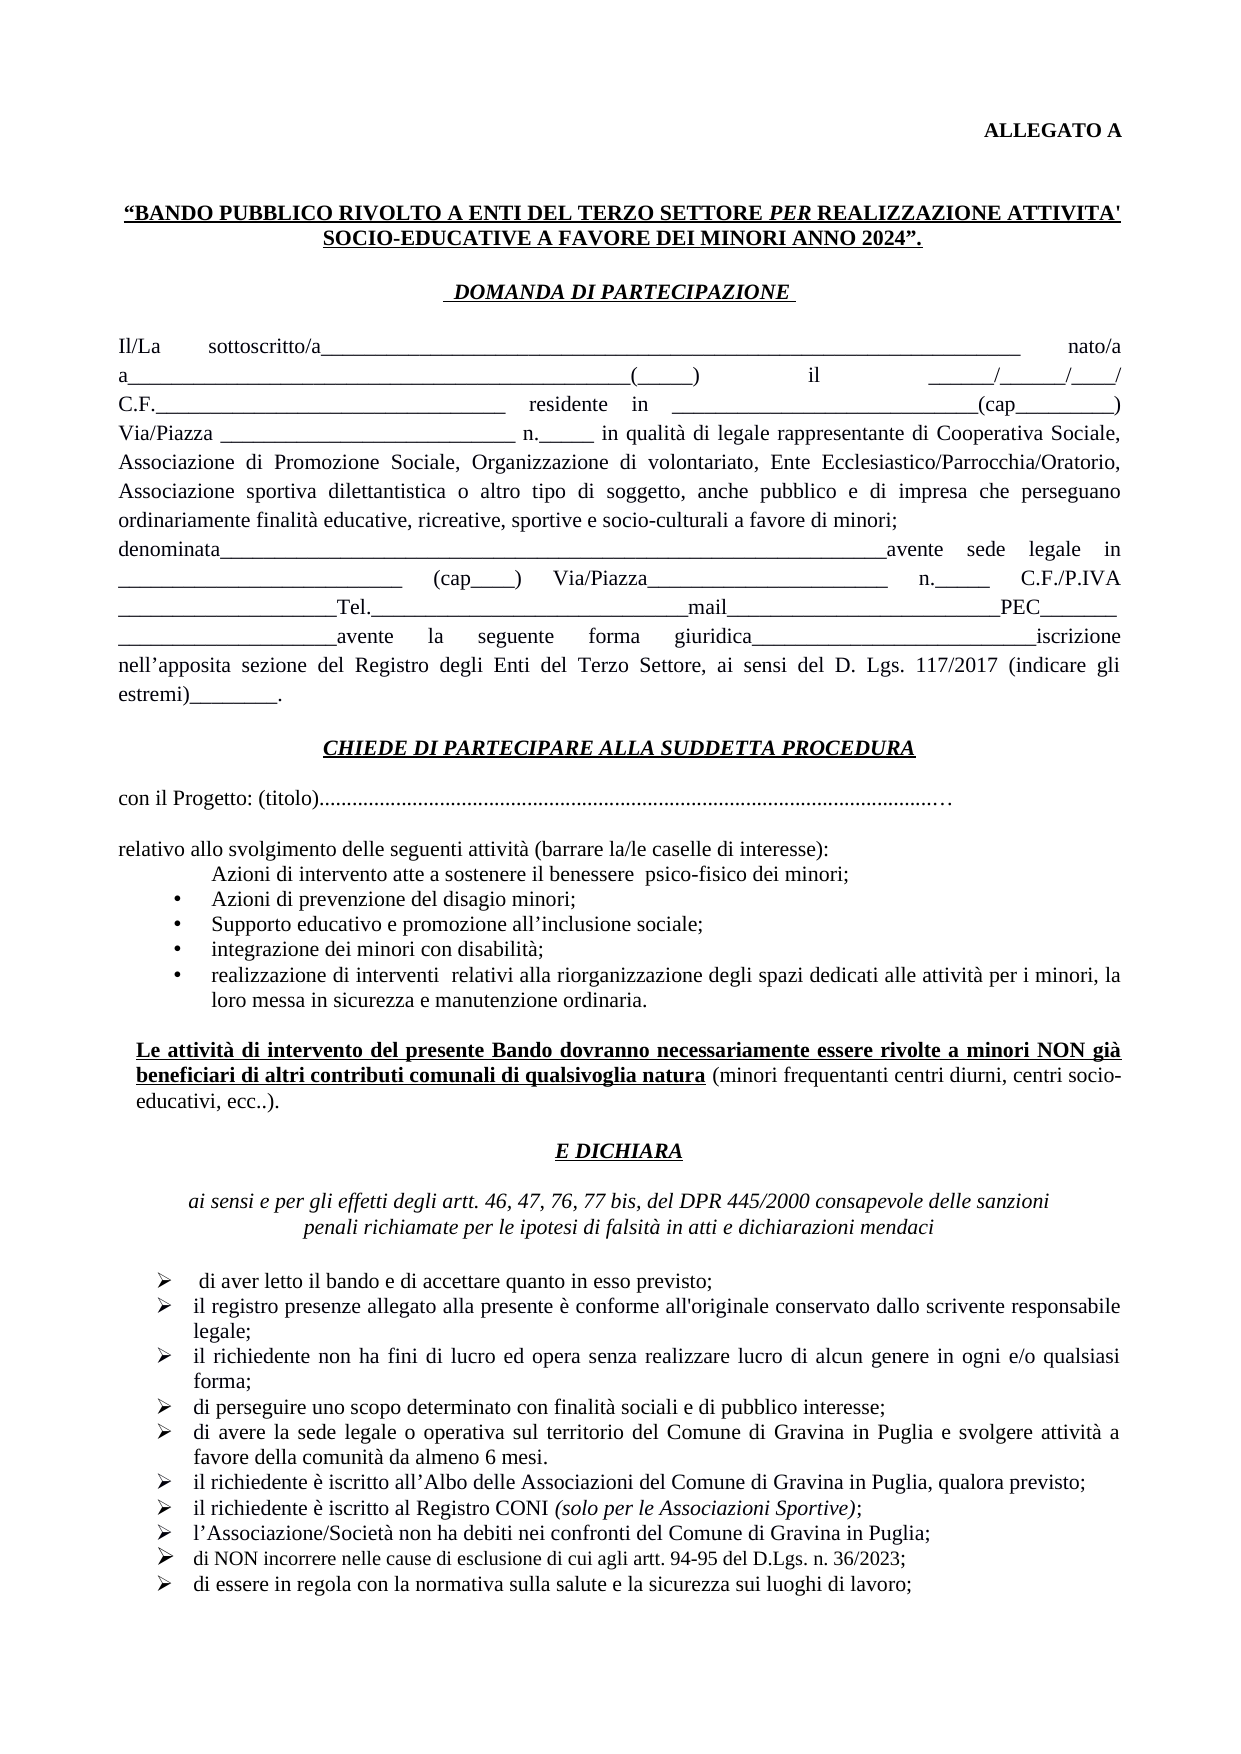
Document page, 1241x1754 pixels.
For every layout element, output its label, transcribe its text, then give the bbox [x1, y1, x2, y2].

list di avere la sede legale o operativa sul territorio del Comune di Gravina in Puglia e svolgere attività a favore della comunità da almeno 6 mesi. [156, 1419, 1122, 1469]
text DOMANDA DI PARTECIPAZIONE [118, 279, 1122, 304]
text ai sensi e per gli effetti degli artt. 46, 47, 76, 77 bis, del DPR 445/2000 consapevole delle sanzioni [118, 1188, 1122, 1214]
text E DICHIARA [118, 1138, 1122, 1163]
list il registro presenze allegato alla presente è conforme all'originale conservato dallo scrivente responsabile legale; [156, 1293, 1122, 1343]
text beneficiari di altri contributi comunali di qualsivoglia natura (minori frequentanti centri diurni, centri socio-educativi, ecc..). [136, 1060, 1122, 1113]
text relativo allo svolgimento delle seguenti attività (barrare la/le caselle di interesse): [118, 836, 1122, 861]
list il richiedente non ha fini di lucro ed opera senza realizzare lucro di alcun genere in ogni e/o qualsiasi forma; [156, 1343, 1122, 1394]
list Azioni di prevenzione del disagio minori; [174, 886, 1122, 911]
text con il Progetto: (titolo)................................................................................................................… [118, 785, 1122, 810]
list integrazione dei minori con disabilità; [174, 936, 1122, 962]
text CHIEDE DI PARTECIPARE ALLA SUDDETTA PROCEDURA [118, 735, 1122, 760]
list il richiedente è iscritto all’Albo delle Associazioni del Comune di Gravina in Puglia, qualora previsto; [156, 1469, 1122, 1494]
list di aver letto il bando e di accettare quanto in esso previsto; [156, 1268, 1122, 1293]
text Il/La sottoscritto/a________________________________________________________________ nato/a a______________________________________________(_____) il ______/______/____/ C.F.________________________________ residente in ____________________________(cap_________) Via/Piazza ___________________________ n._____ in qualità di legale rappresentante di Cooperativa Sociale, Associazione di Promozione Sociale, Organizzazione di volontariato, Ente Ecclesiastico/Parrocchia/Oratorio, Associazione sportiva dilettantistica o altro tipo di soggetto, anche pubblico e di impresa che perseguano ordinariamente finalità educative, ricreative, sportive e socio-culturali a favore di minori; [118, 333, 1122, 532]
text denominata_____________________________________________________________avente sede legale in __________________________ (cap____) Via/Piazza______________________ n._____ C.F./P.IVA ____________________Tel._____________________________mail_________________________PEC___________________________avente la seguente forma giuridica__________________________iscrizione nell’apposita sezione del Registro degli Enti del Terzo Settore, ai sensi del D. Lgs. 117/2017 (indicare gli estremi)________. [118, 536, 1122, 706]
text Le attività di intervento del presente Bando dovranno necessariamente essere rivolte a minori NON già [136, 1037, 1122, 1059]
list Azioni di intervento atte a sostenere il benessere psico-fisico dei minori; [174, 861, 1122, 886]
list Supporto educativo e promozione all’inclusione sociale; [174, 911, 1122, 936]
list di perseguire uno scopo determinato con finalità sociali e di pubblico interesse; [156, 1394, 1122, 1419]
list realizzazione di interventi relativi alla riorganizzazione degli spazi dedicati alle attività per i minori, la loro messa in sicurezza e manutenzione ordinaria. [174, 962, 1122, 1012]
text penali richiamate per le ipotesi di falsità in atti e dichiarazioni mendaci [118, 1214, 1122, 1239]
text “BANDO PUBBLICO RIVOLTO A ENTI DEL TERZO SETTORE PER REALIZZAZIONE ATTIVITA' SOCIO-EDUCATIVE A FAVORE DEI MINORI ANNO 2024”. [123, 200, 1122, 250]
text ALLEGATO A [118, 118, 1122, 142]
list l’Associazione/Società non ha debiti nei confronti del Comune di Gravina in Puglia; [156, 1520, 1122, 1545]
list il richiedente è iscritto al Registro CONI (solo per le Associazioni Sportive); [156, 1494, 1122, 1520]
list di essere in regola con la normativa sulla salute e la sicurezza sui luoghi di lavoro; [156, 1571, 1122, 1596]
list di NON incorrere nelle cause di esclusione di cui agli artt. 94-95 del D.Lgs. n. 36/2023; [156, 1545, 1122, 1571]
